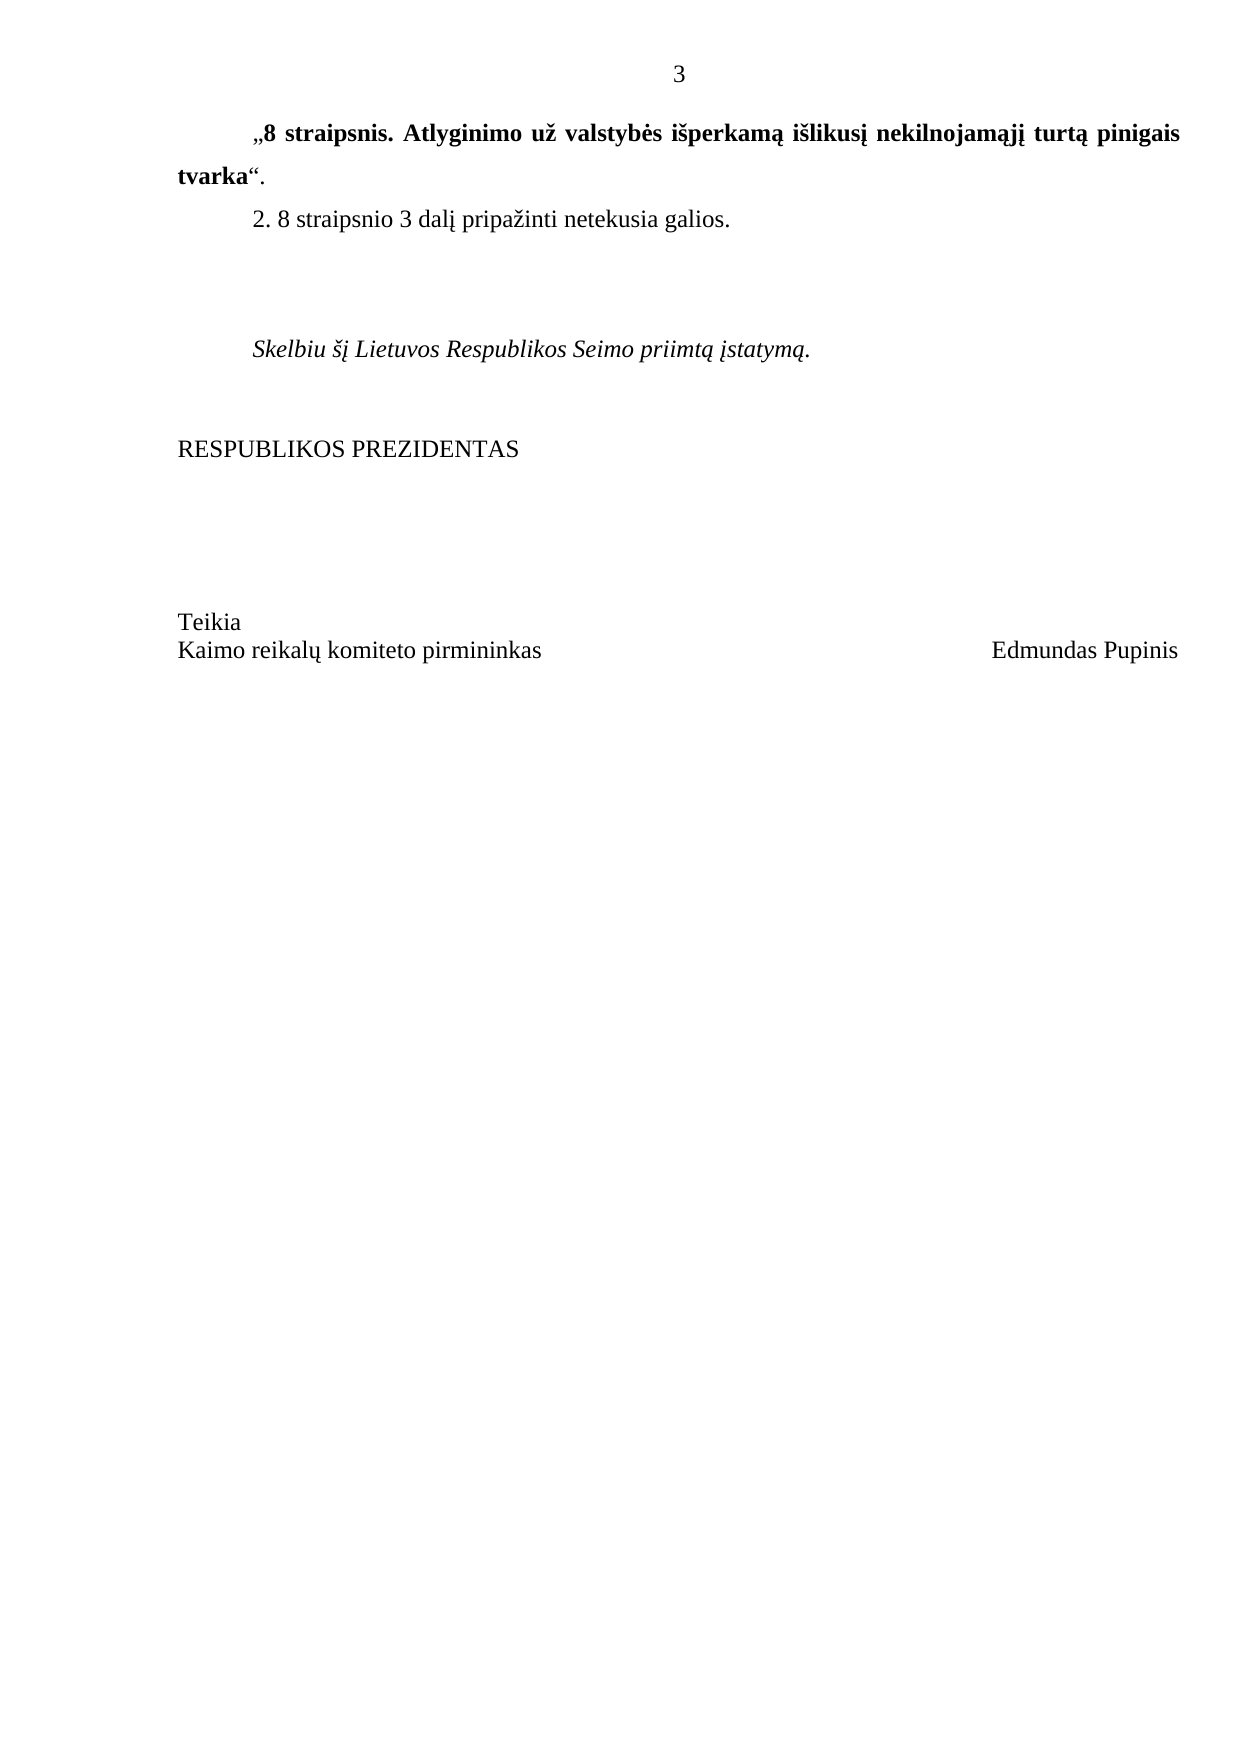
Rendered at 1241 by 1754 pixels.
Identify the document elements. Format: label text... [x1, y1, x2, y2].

text Teikia [177, 607, 1181, 636]
text Kaimo reikalų komiteto pirmininkas Edmundas Pupinis [177, 636, 1181, 664]
text Skelbiu šį Lietuvos Respublikos Seimo priimtą įstatymą. [177, 334, 1181, 362]
text „8 straipsnis. Atlyginimo už valstybės išperkamą išlikusį nekilnojamąjį turtą pinigais tvarka“. [177, 118, 1181, 190]
text 2. 8 straipsnio 3 dalį pripažinti netekusia galios. [177, 204, 1181, 233]
text RESPUBLIKOS PREZIDENTAS [177, 434, 1181, 463]
